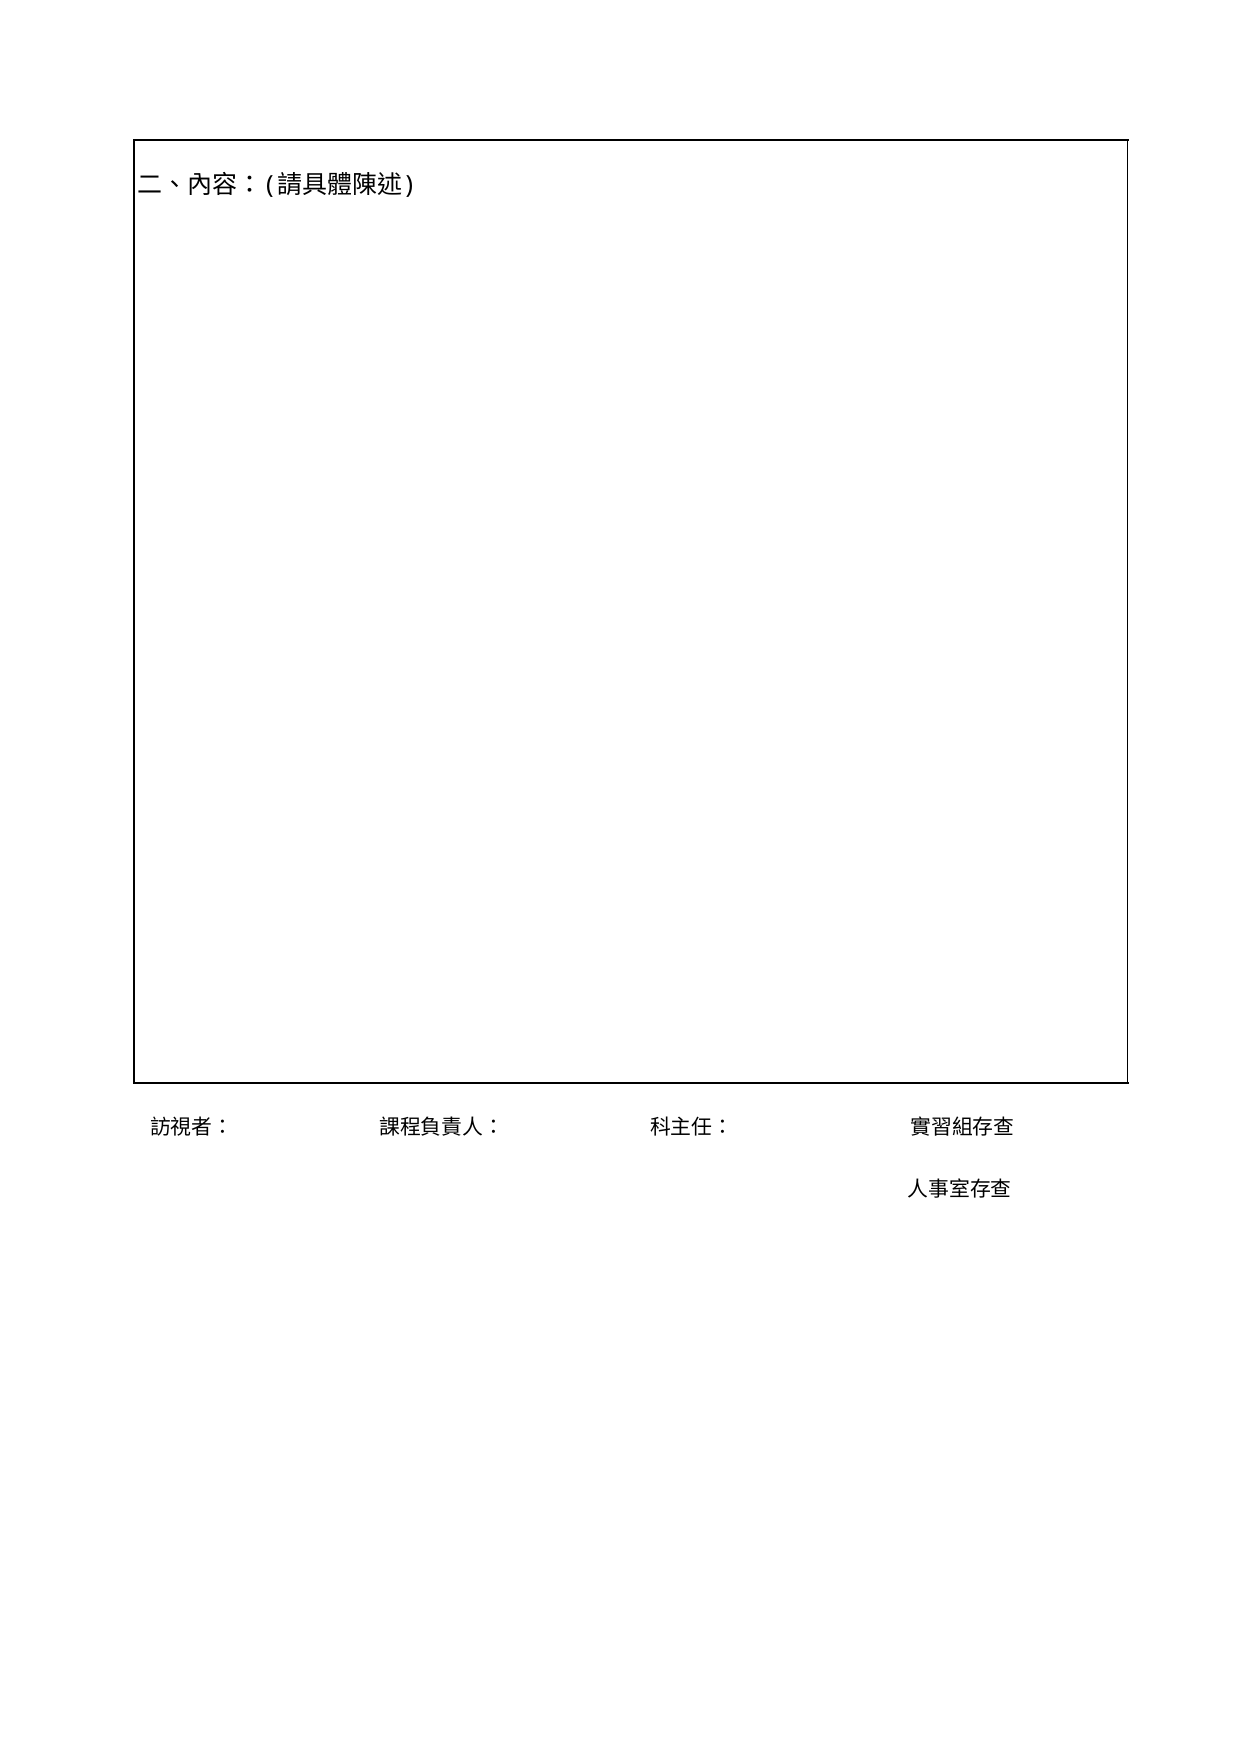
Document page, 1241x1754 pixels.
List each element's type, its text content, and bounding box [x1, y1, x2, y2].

table_cell 二、內容：(請具體陳述) [135, 141, 1127, 1082]
text 訪視者： 課程負責人： 科主任： 實習組存查 [150, 1084, 1053, 1146]
text 人事室存查 [150, 1146, 1053, 1208]
